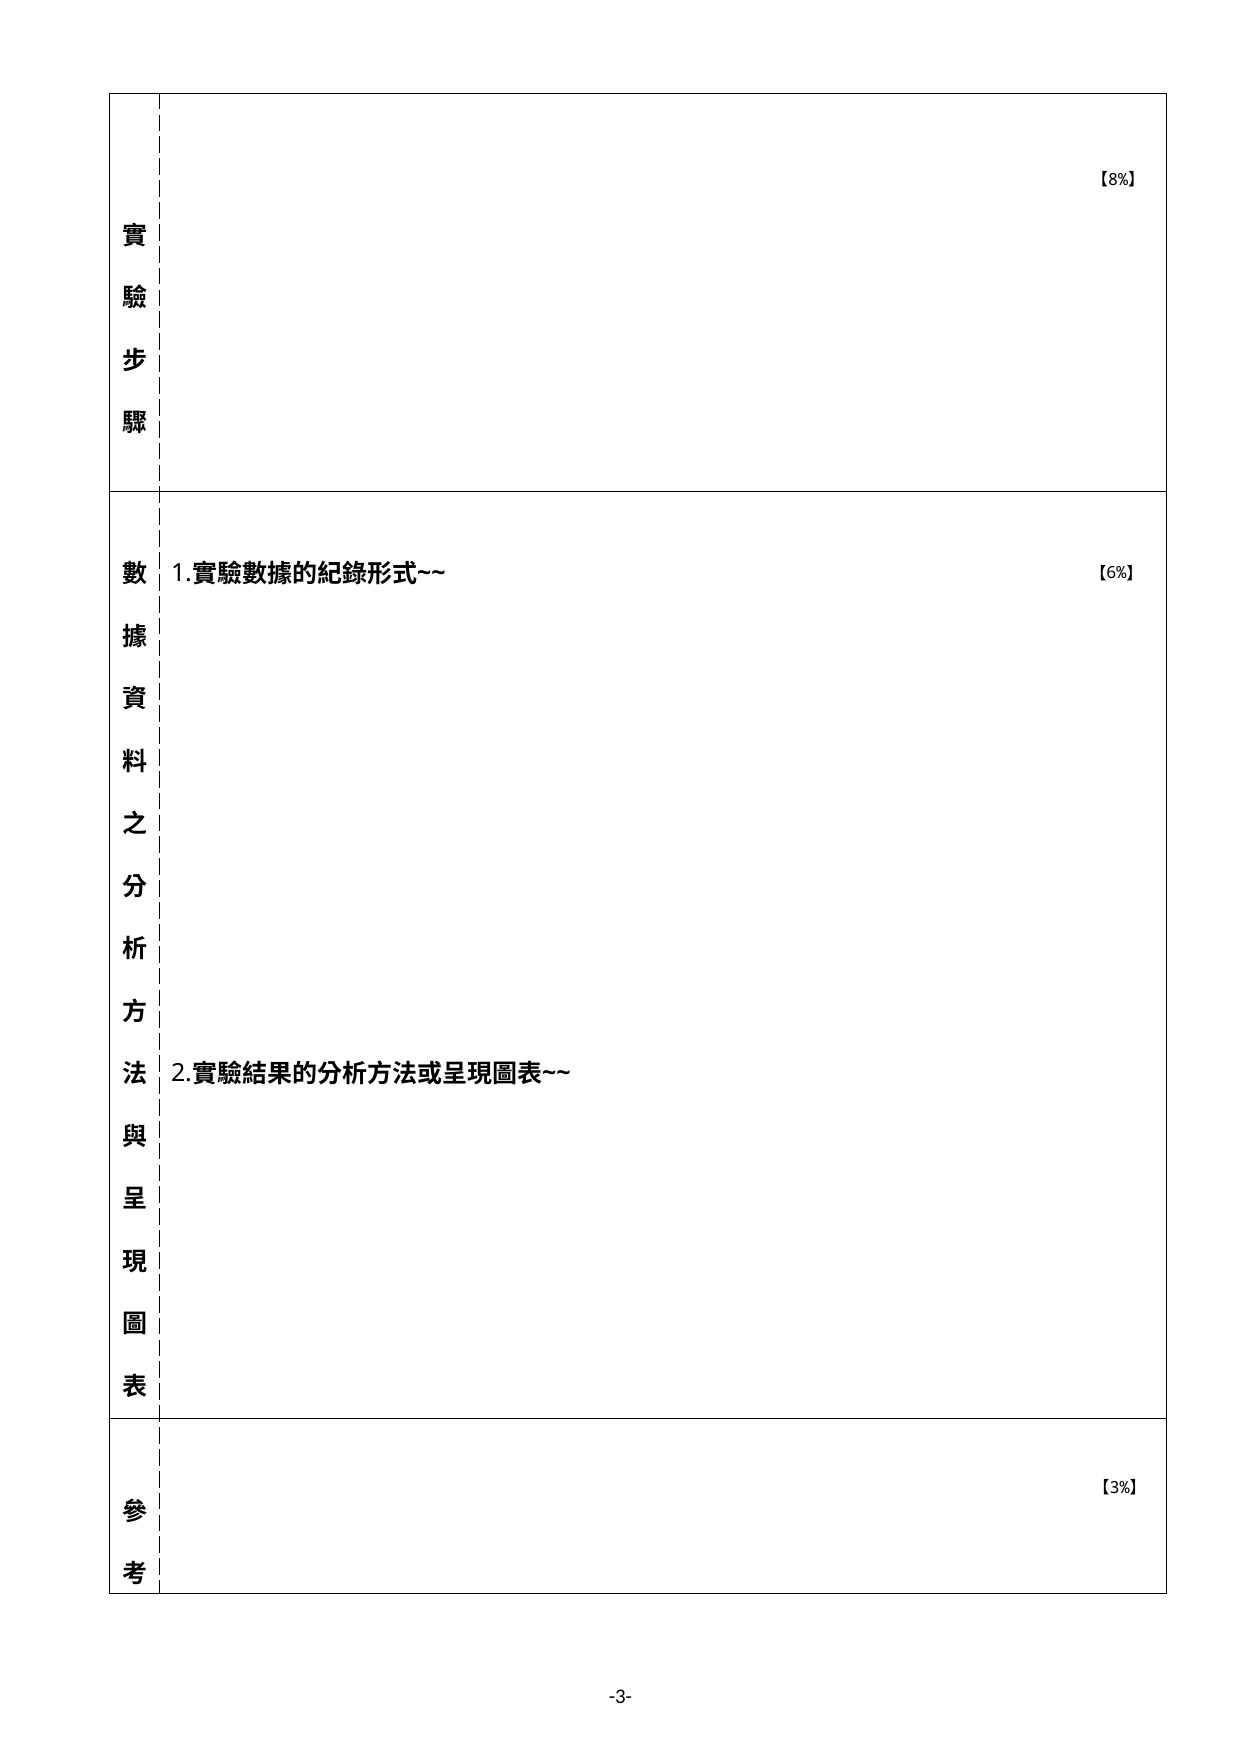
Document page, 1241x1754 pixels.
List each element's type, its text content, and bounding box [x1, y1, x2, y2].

table_cell [160, 94, 1166, 491]
table_cell 實驗步驟 [110, 94, 159, 491]
table_cell 1.實驗數據的紀錄形式~~ 【6%】 2.實驗結果的分析方法或呈現圖表~~ [160, 492, 1166, 1418]
table_cell 數據資料之分析方法與呈現圖表 [110, 492, 159, 1418]
table_cell [160, 1419, 1166, 1593]
table_cell 參考 [110, 1419, 159, 1593]
